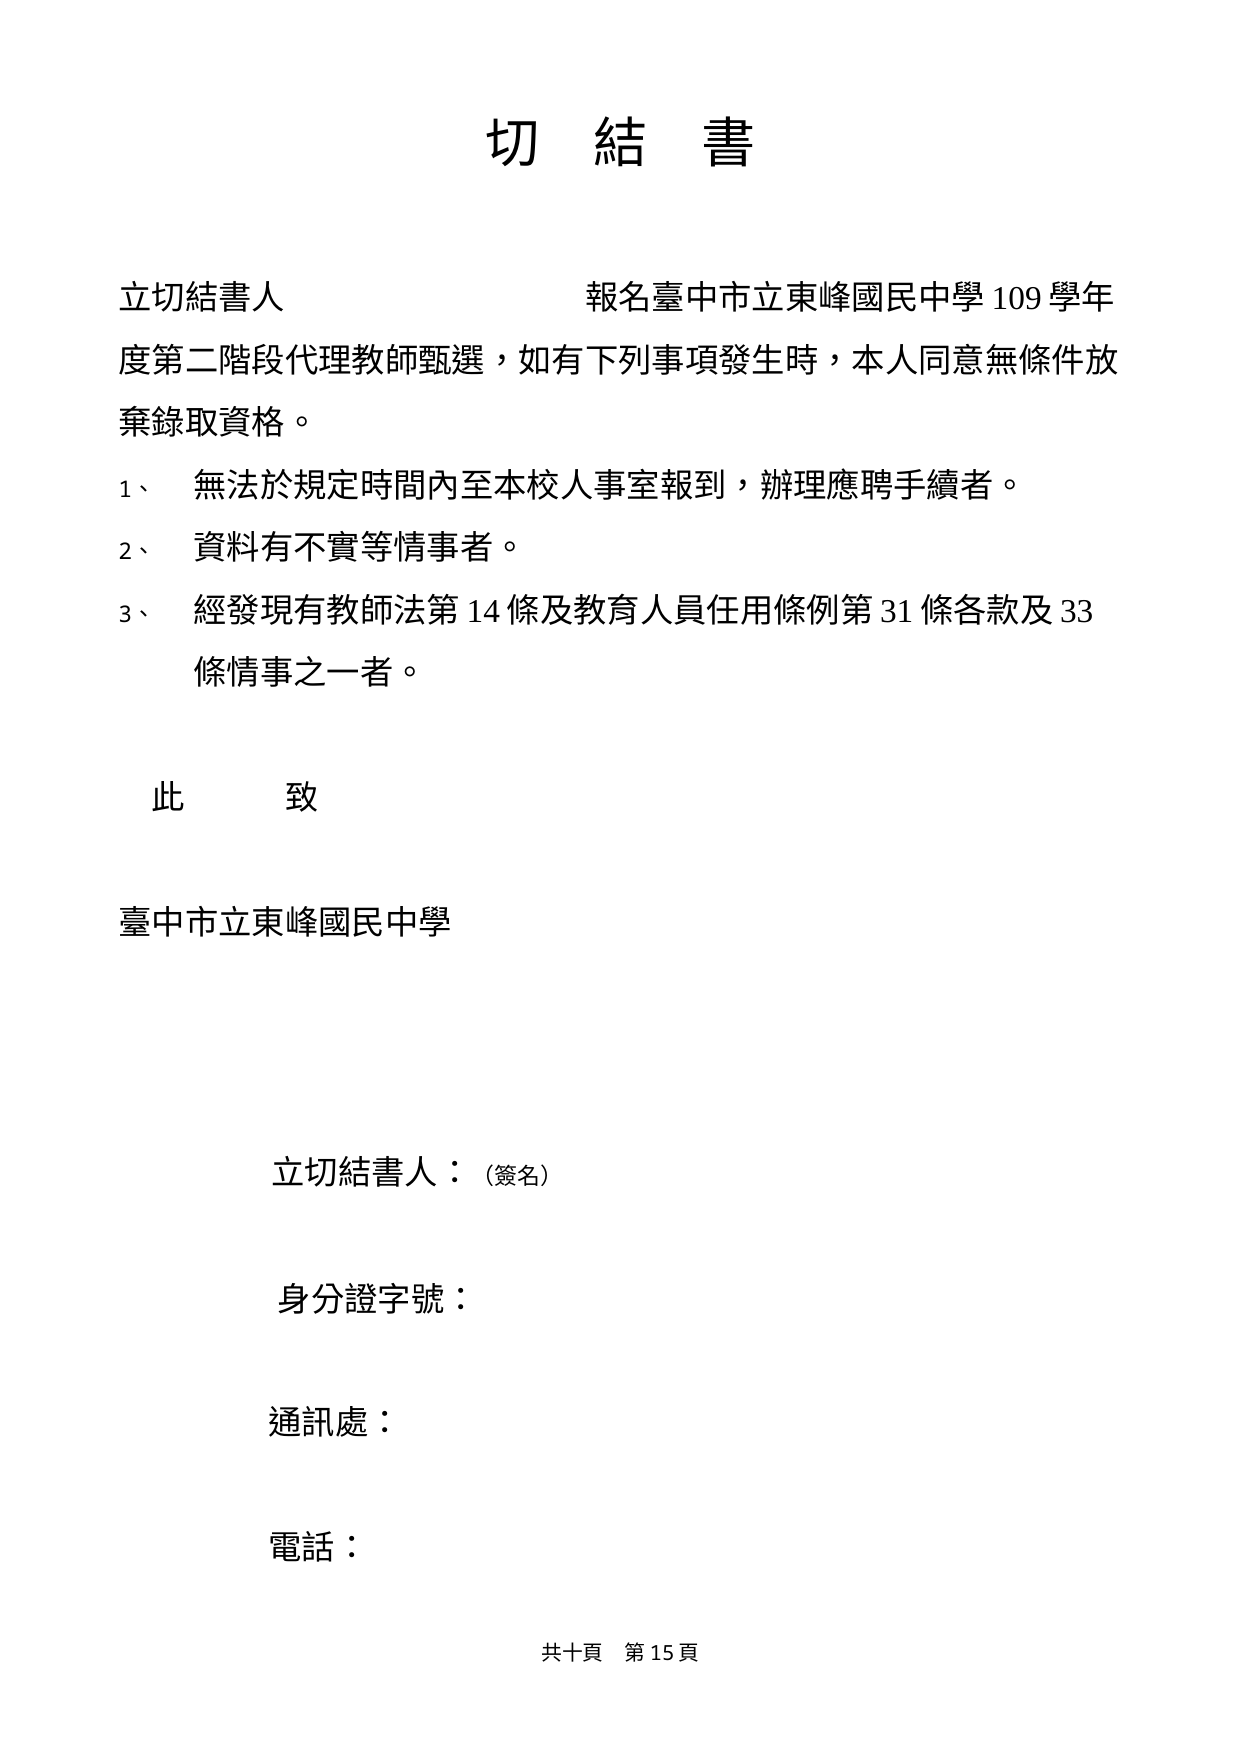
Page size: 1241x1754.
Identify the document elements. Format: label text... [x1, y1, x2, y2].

list 無法於規定時間內至本校人事室報到，辦理應聘手續者。 [118, 441, 1122, 504]
text 身分證字號： [118, 1254, 1122, 1316]
list 經發現有教師法第14條及教育人員任用條例第31條各款及33條情事之一者。 [118, 566, 1122, 691]
text 切 結 書 [118, 66, 1122, 191]
list 資料有不實等情事者。 [118, 504, 1122, 566]
text 立切結書人：（簽名） [118, 1129, 1122, 1191]
text 此 致 [118, 754, 1122, 816]
text 臺中市立東峰國民中學 [118, 879, 1122, 941]
text 通訊處： [118, 1379, 1122, 1441]
text 立切結書人 報名臺中市立東峰國民中學109學年度第二階段代理教師甄選，如有下列事項發生時，本人同意無條件放棄錄取資格。 [118, 254, 1122, 441]
text 電話： [118, 1504, 1122, 1566]
